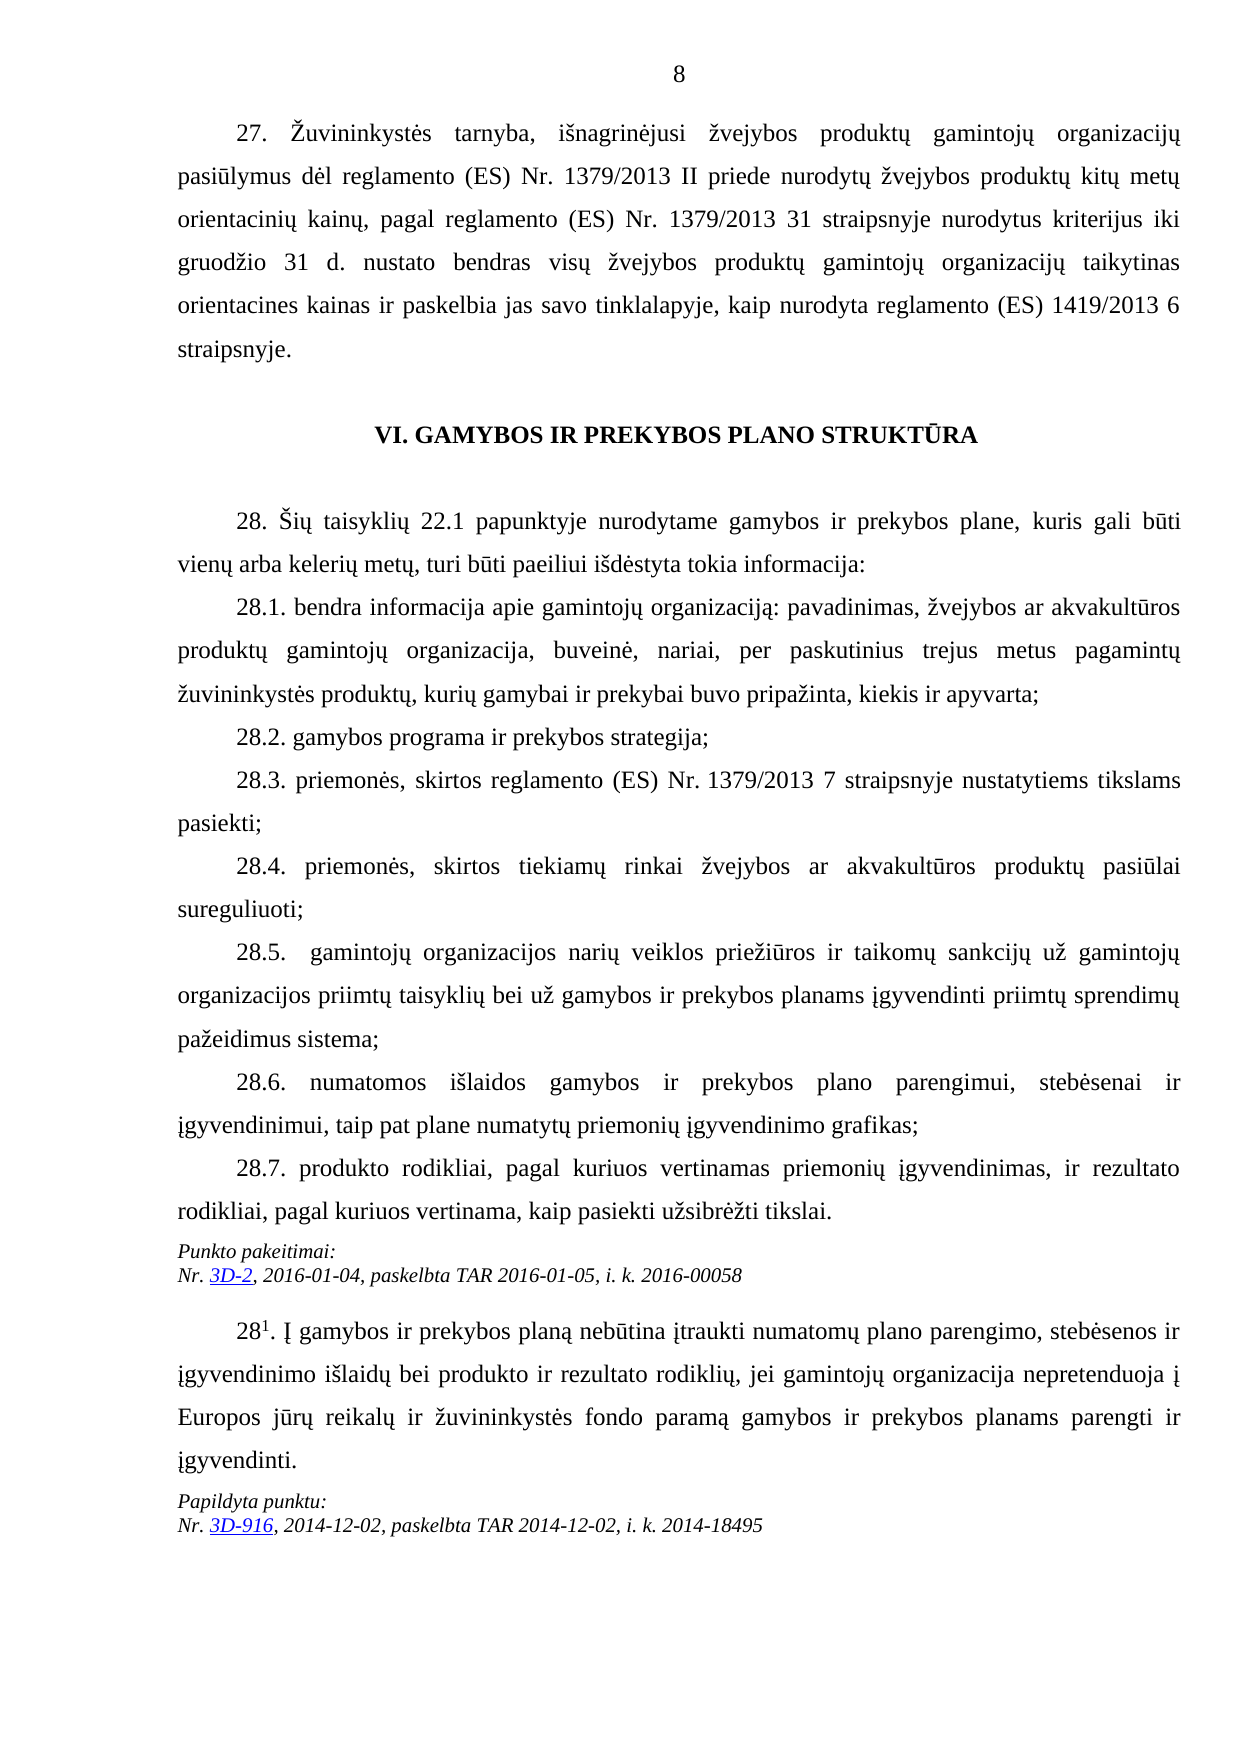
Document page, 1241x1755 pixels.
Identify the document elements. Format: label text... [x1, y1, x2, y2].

text 28.4. priemonės, skirtos tiekiamų rinkai žvejybos ar akvakultūros produktų pasiūlai sureguliuoti; [177, 851, 1181, 923]
text 281. Į gamybos ir prekybos planą nebūtina įtraukti numatomų plano parengimo, stebėsenos ir įgyvendinimo išlaidų bei produkto ir rezultato rodiklių, jei gamintojų organizacija nepretenduoja į Europos jūrų reikalų ir žuvininkystės fondo paramą gamybos ir prekybos planams parengti ir įgyvendinti. [177, 1316, 1181, 1474]
text 28.3. priemonės, skirtos reglamento (ES) Nr. 1379/2013 7 straipsnyje nustatytiems tikslams pasiekti; [177, 765, 1181, 837]
text Nr. 3D-2, 2016-01-04, paskelbta TAR 2016-01-05, i. k. 2016-00058 [177, 1263, 1181, 1287]
text 28. Šių taisyklių 22.1 papunktyje nurodytame gamybos ir prekybos plane, kuris gali būti vienų arba kelerių metų, turi būti paeiliui išdėstyta tokia informacija: [177, 506, 1181, 578]
text 28.1. bendra informacija apie gamintojų organizaciją: pavadinimas, žvejybos ar akvakultūros produktų gamintojų organizacija, buveinė, nariai, per paskutinius trejus metus pagamintų žuvininkystės produktų, kurių gamybai ir prekybai buvo pripažinta, kiekis ir apyvarta; [177, 592, 1181, 707]
text Papildyta punktu: [177, 1489, 1181, 1513]
text 28.5. gamintojų organizacijos narių veiklos priežiūros ir taikomų sankcijų už gamintojų organizacijos priimtų taisyklių bei už gamybos ir prekybos planams įgyvendinti priimtų sprendimų pažeidimus sistema; [177, 937, 1181, 1052]
text 28.6. numatomos išlaidos gamybos ir prekybos plano parengimui, stebėsenai ir įgyvendinimui, taip pat plane numatytų priemonių įgyvendinimo grafikas; [177, 1067, 1181, 1139]
text 27. Žuvininkystės tarnyba, išnagrinėjusi žvejybos produktų gamintojų organizacijų pasiūlymus dėl reglamento (ES) Nr. 1379/2013 II priede nurodytų žvejybos produktų kitų metų orientacinių kainų, pagal reglamento (ES) Nr. 1379/2013 31 straipsnyje nurodytus kriterijus iki gruodžio 31 d. nustato bendras visų žvejybos produktų gamintojų organizacijų taikytinas orientacines kainas ir paskelbia jas savo tinklalapyje, kaip nurodyta reglamento (ES) 1419/2013 6 straipsnyje. [177, 118, 1181, 362]
text 28.2. gamybos programa ir prekybos strategija; [177, 722, 1181, 751]
text 28.7. produkto rodikliai, pagal kuriuos vertinamas priemonių įgyvendinimas, ir rezultato rodikliai, pagal kuriuos vertinama, kaip pasiekti užsibrėžti tikslai. [177, 1153, 1181, 1225]
text Nr. 3D-916, 2014-12-02, paskelbta TAR 2014-12-02, i. k. 2014-18495 [177, 1513, 1181, 1537]
text Punkto pakeitimai: [177, 1239, 1181, 1263]
text VI. GAMYBOS IR PREKYBOS PLANO STRUKTŪRA [177, 420, 1181, 449]
